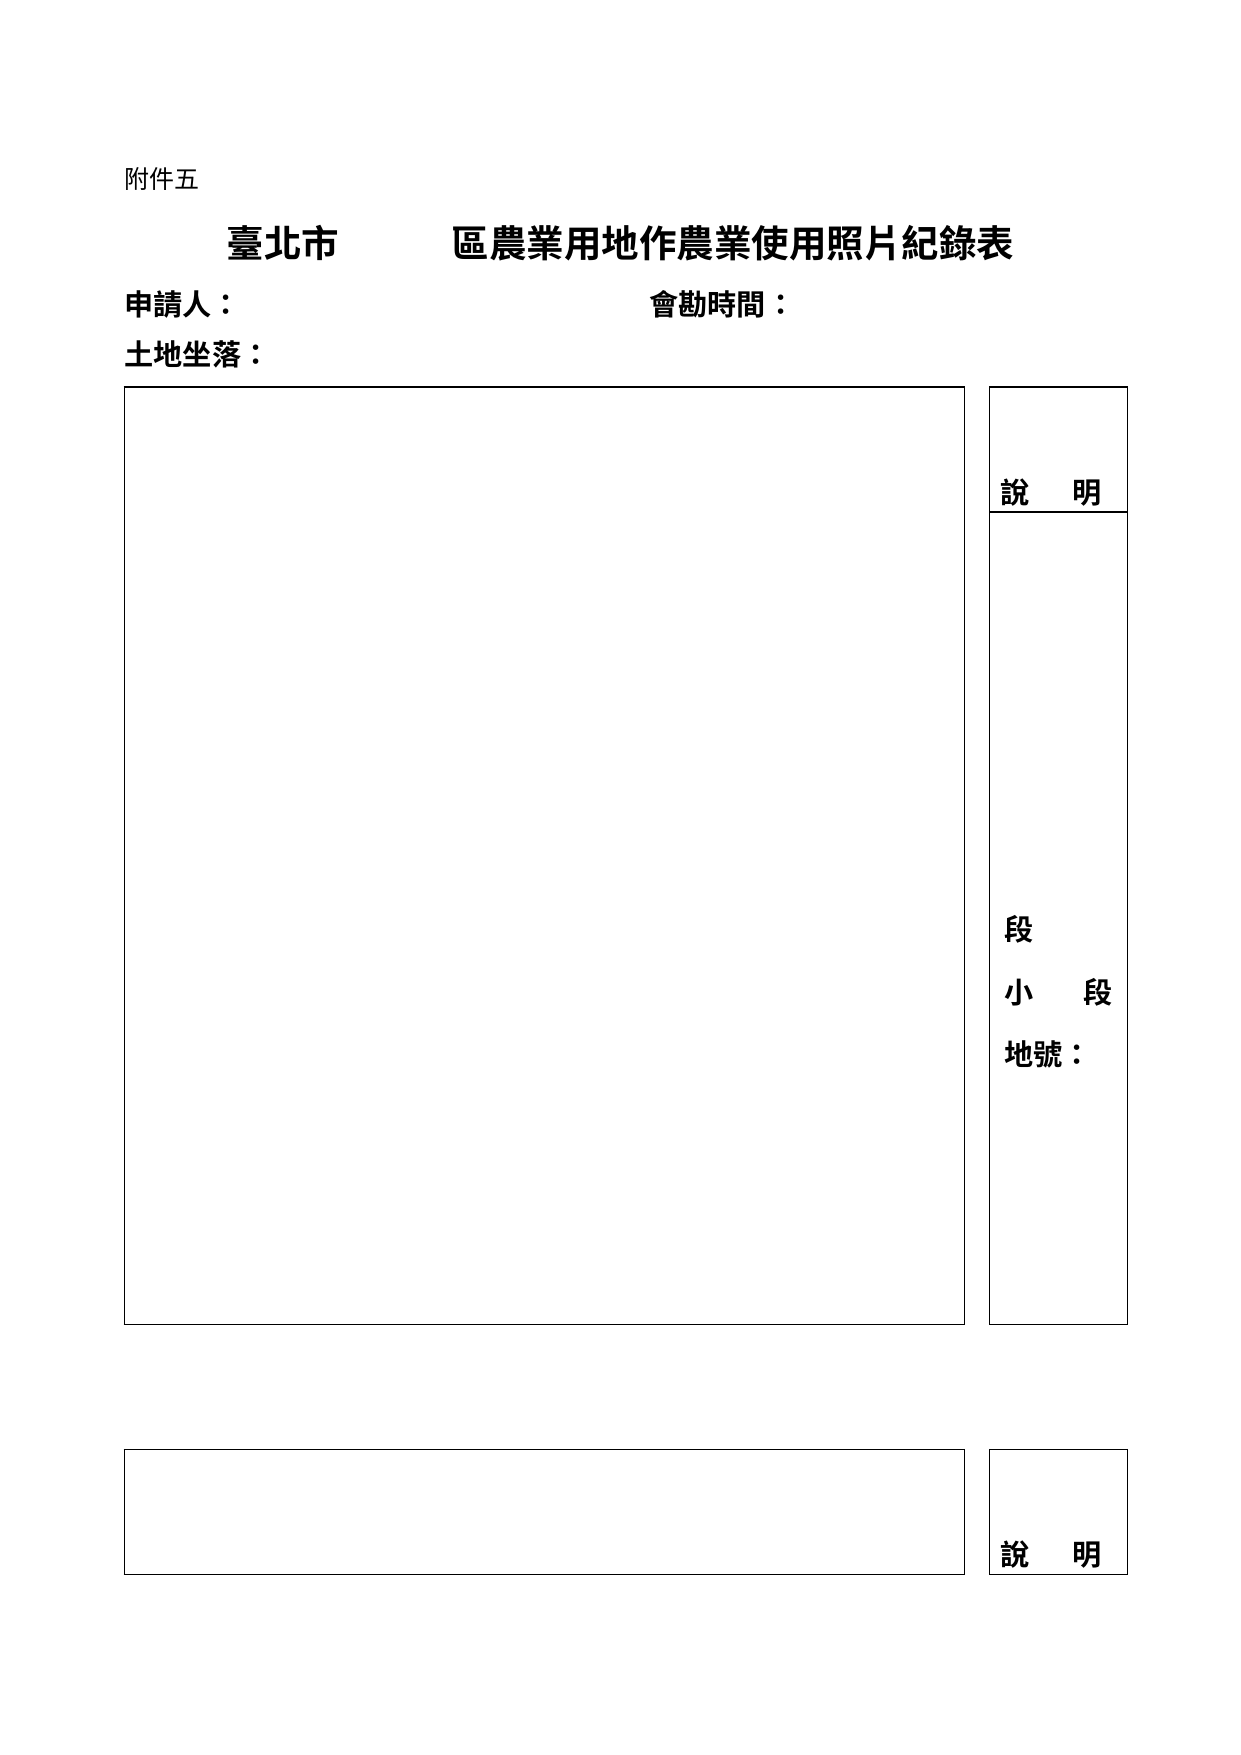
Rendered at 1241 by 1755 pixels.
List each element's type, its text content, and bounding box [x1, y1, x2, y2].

table_header 說 明 [990, 1450, 1127, 1574]
text 臺北市 區農業用地作農業使用照片紀錄表 [124, 199, 1116, 261]
table_header [965, 1449, 989, 1574]
table_header [125, 1450, 964, 1574]
text 附件五 [124, 136, 1116, 199]
table_header [125, 388, 964, 1324]
table_header [965, 386, 989, 1324]
text 申請人： 會勘時間： [124, 261, 1116, 324]
table_cell 段 小段 地號： [990, 513, 1127, 1324]
table_header 說 明 [990, 388, 1127, 511]
text 土地坐落： [124, 324, 1116, 376]
